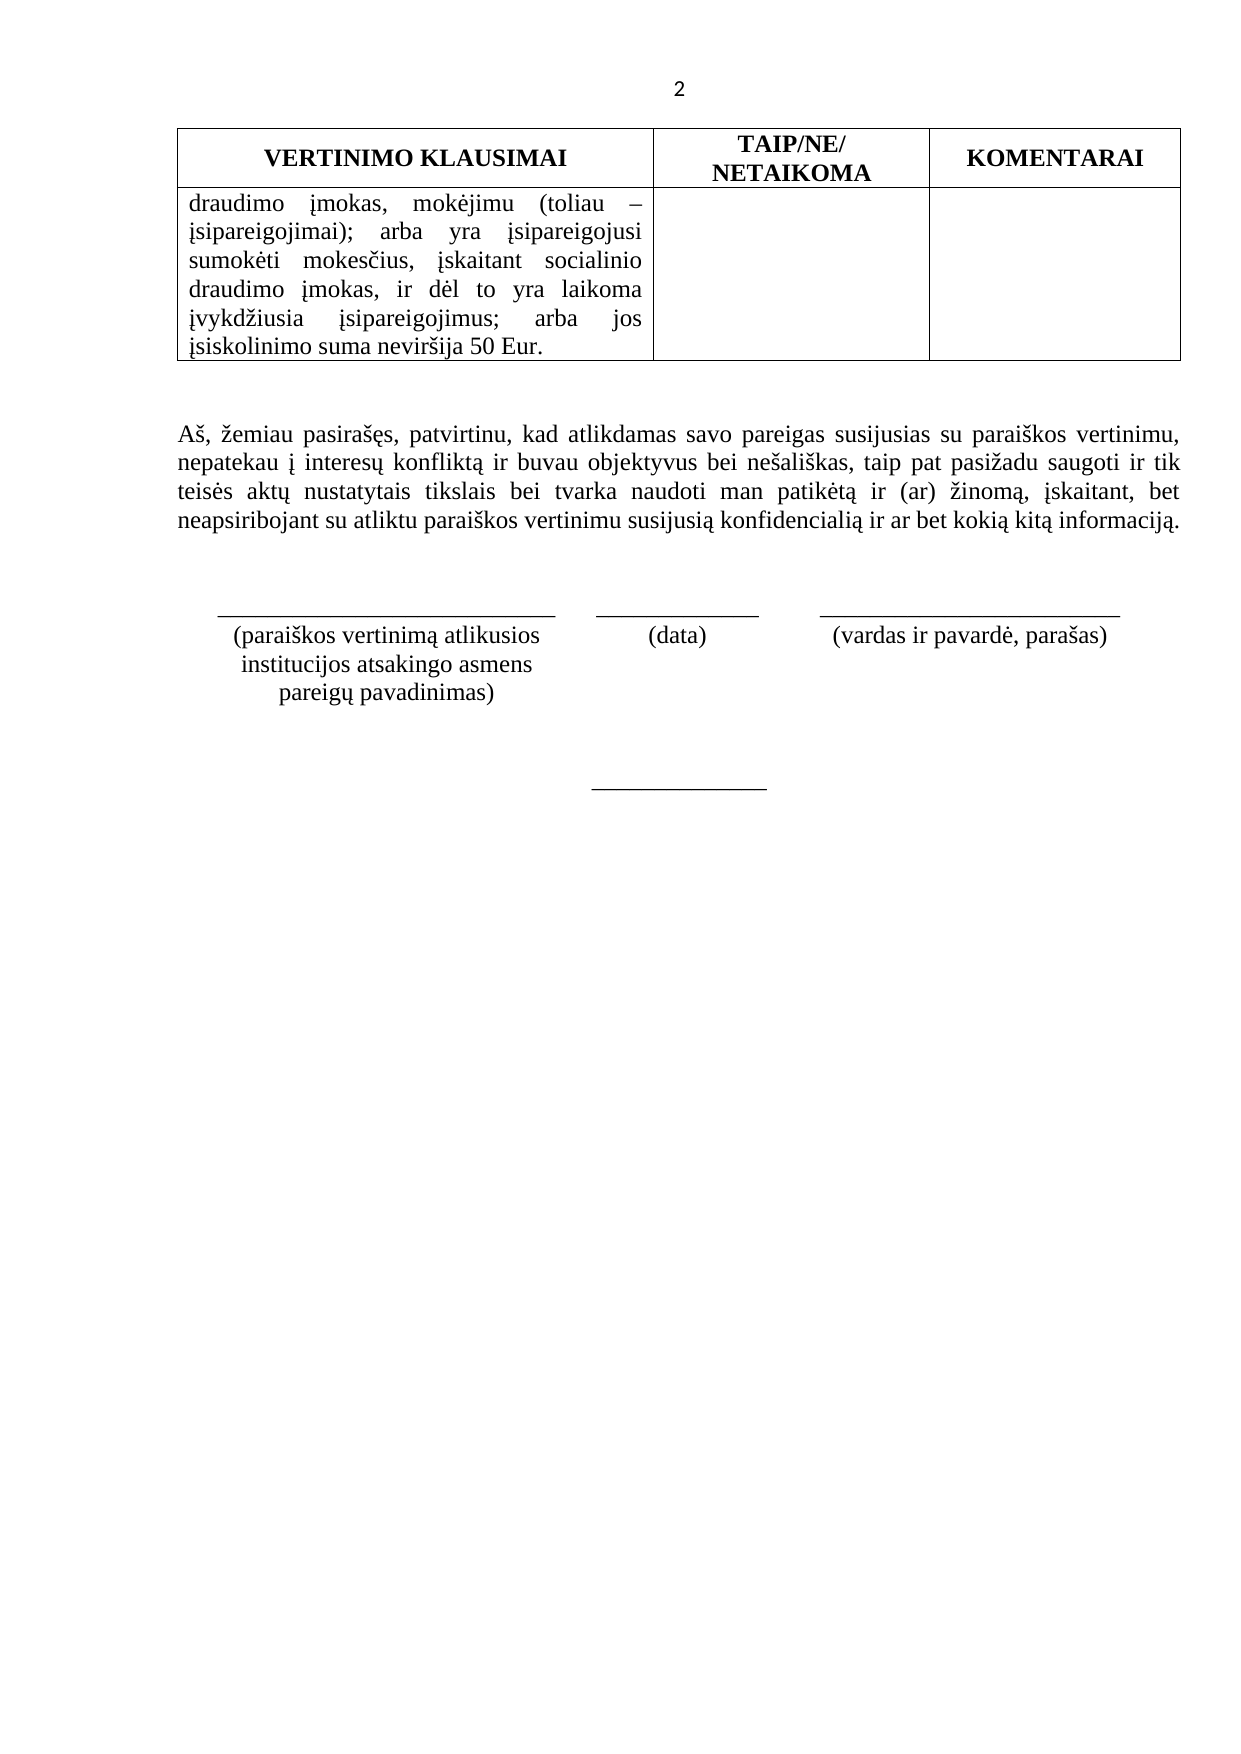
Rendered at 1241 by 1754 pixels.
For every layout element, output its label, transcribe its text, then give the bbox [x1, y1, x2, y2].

table_header VERTINIMO KLAUSIMAI [178, 129, 653, 187]
table_cell (vardas ir pavardė, parašas) [788, 620, 1152, 706]
table_cell (data) [566, 620, 788, 706]
table_cell [654, 188, 929, 360]
table_header ________________________ [788, 591, 1152, 620]
text ______________ [177, 764, 1181, 792]
table_header KOMENTARAI [930, 129, 1180, 187]
text Aš, žemiau pasirašęs, patvirtinu, kad atlikdamas savo pareigas susijusias su paraiškos vertinimu, nepatekau į interesų konfliktą ir buvau objektyvus bei nešališkas, taip pat pasižadu saugoti ir tik teisės aktų nustatytais tikslais bei tvarka naudoti man patikėtą ir (ar) žinomą, įskaitant, bet neapsiribojant su atliktu paraiškos vertinimu susijusią konfidencialią ir ar bet kokią kitą informaciją. [177, 419, 1181, 534]
table_header ___________________________ [206, 591, 566, 620]
table_header TAIP/NE/ NETAIKOMA [654, 129, 929, 187]
table_cell [930, 188, 1180, 360]
table_header _____________ [566, 591, 788, 620]
table_cell draudimo įmokas, mokėjimu (toliau – įsipareigojimai); arba yra įsipareigojusi sumokėti mokesčius, įskaitant socialinio draudimo įmokas, ir dėl to yra laikoma įvykdžiusia įsipareigojimus; arba jos įsiskolinimo suma neviršija 50 Eur. [178, 188, 653, 360]
table_cell (paraiškos vertinimą atlikusios institucijos atsakingo asmens pareigų pavadinimas) [206, 620, 566, 706]
